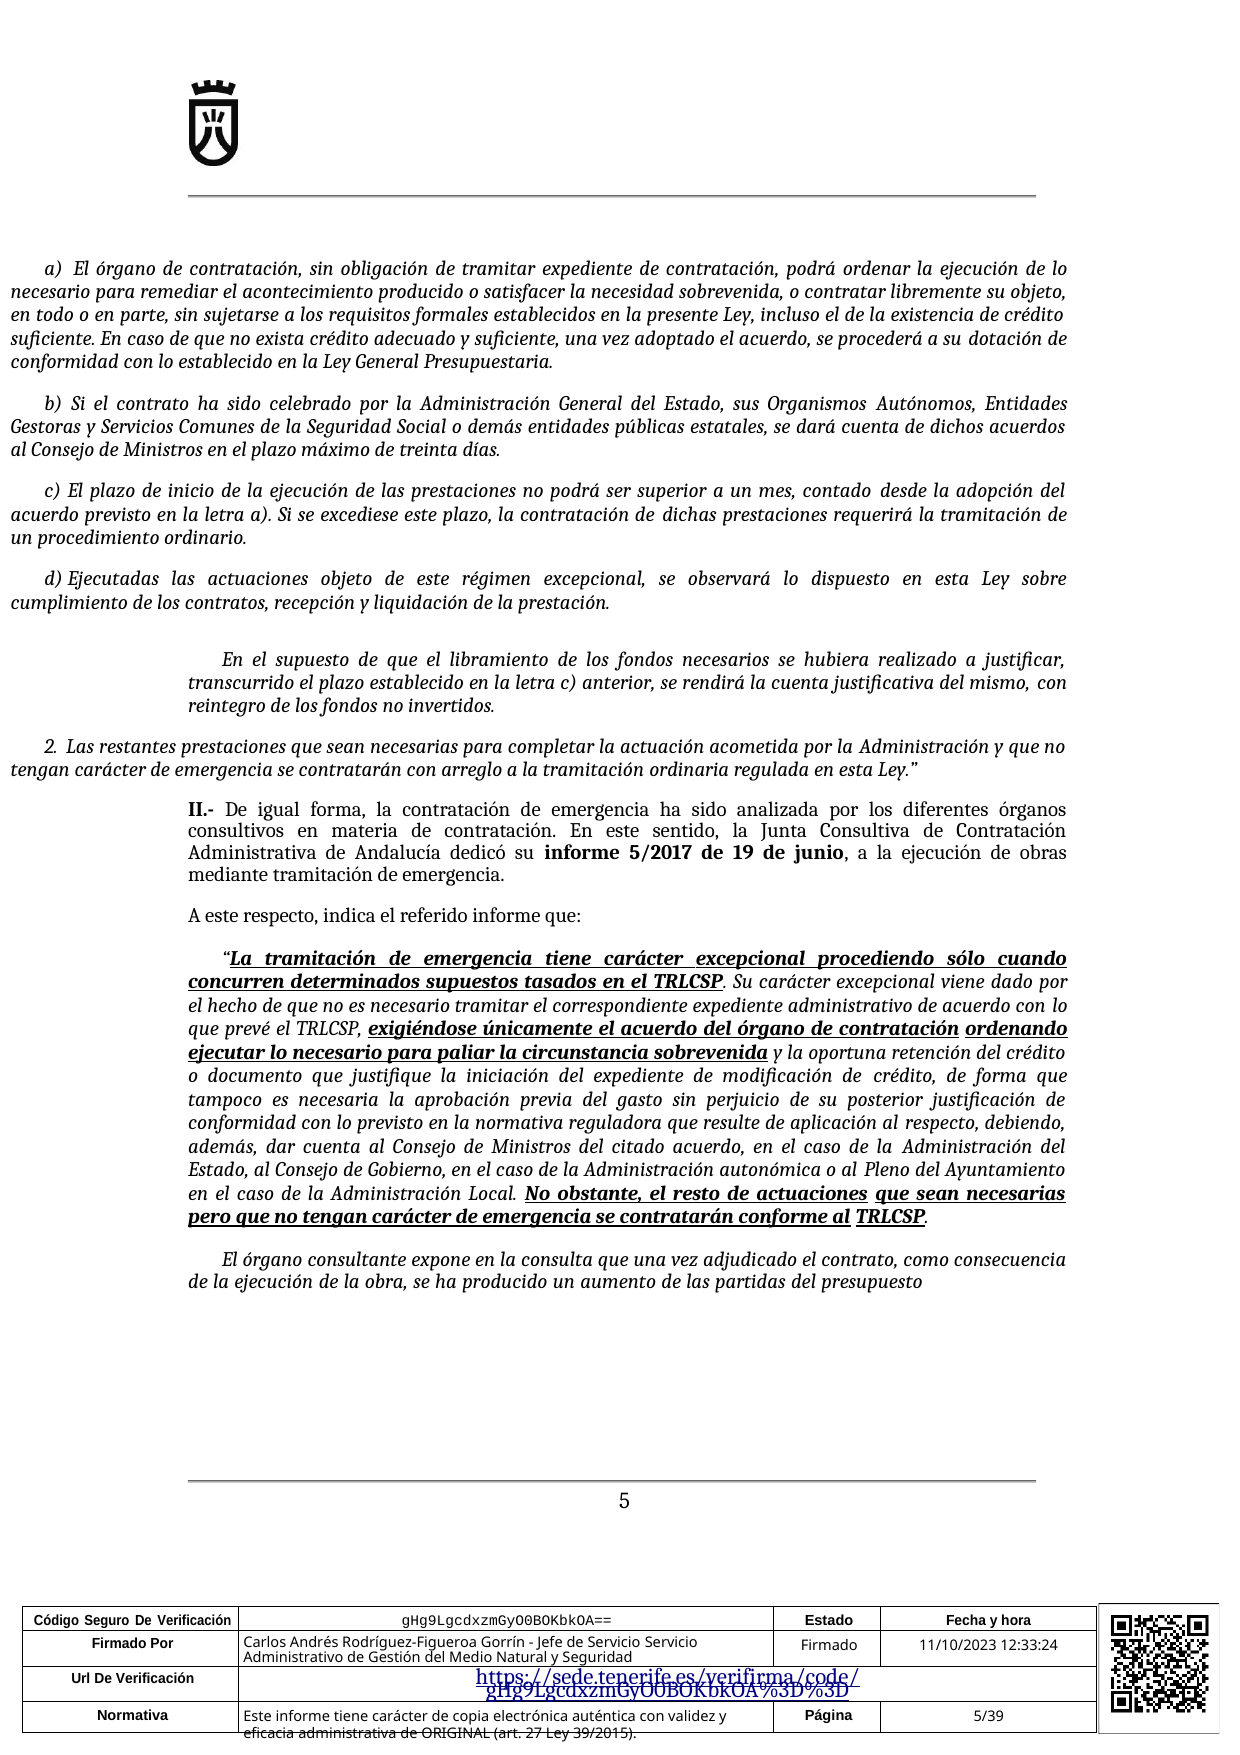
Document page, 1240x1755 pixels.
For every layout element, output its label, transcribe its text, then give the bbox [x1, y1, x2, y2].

list Ejecutadas las actuaciones objeto de este régimen excepcional, se observará lo dispuesto en esta Ley sobre cumplimiento de los contratos, recepción y liquidación de la prestación. [10, 567, 1067, 614]
list El órgano de contratación, sin obligación de tramitar expediente de contratación, podrá ordenar la ejecución de lo necesario para remediar el acontecimiento producido o satisfacer la necesidad sobrevenida, o contratar libremente su objeto, en todo o en parte, sin sujetarse a los requisitos formales establecidos en la presente Ley, incluso el de la existencia de crédito suficiente. En caso de que no exista crédito adecuado y suficiente, una vez adoptado el acuerdo, se procederá a su dotación de conformidad con lo establecido en la Ley General Presupuestaria. [10, 256, 1067, 374]
text A este respecto, indica el referido informe que: [188, 904, 1156, 928]
list Si el contrato ha sido celebrado por la Administración General del Estado, sus Organismos Autónomos, Entidades Gestoras y Servicios Comunes de la Seguridad Social o demás entidades públicas estatales, se dará cuenta de dichos acuerdos al Consejo de Ministros en el plazo máximo de treinta días. [10, 391, 1067, 462]
text El órgano consultante expone en la consulta que una vez adjudicado el contrato, como consecuencia de la ejecución de la obra, se ha producido un aumento de las partidas del presupuesto [188, 1247, 1067, 1294]
text En el supuesto de que el libramiento de los fondos necesarios se hubiera realizado a justificar, transcurrido el plazo establecido en la letra c) anterior, se rendirá la cuenta justificativa del mismo, con reintegro de los fondos no invertidos. [188, 648, 1067, 718]
list El plazo de inicio de la ejecución de las prestaciones no podrá ser superior a un mes, contado desde la adopción del acuerdo previsto en la letra a). Si se excediese este plazo, la contratación de dichas prestaciones requerirá la tramitación de un procedimiento ordinario. [10, 479, 1067, 550]
text “La tramitación de emergencia tiene carácter excepcional procediendo sólo cuando concurren determinados supuestos tasados en el TRLCSP. Su carácter excepcional viene dado por el hecho de que no es necesario tramitar el correspondiente expediente administrativo de acuerdo con lo que prevé el TRLCSP, exigiéndose únicamente el acuerdo del órgano de contratación ordenando ejecutar lo necesario para paliar la circunstancia sobrevenida y la oportuna retención del crédito o documento que justifique la iniciación del expediente de modificación de crédito, de forma que tampoco es necesaria la aprobación previa del gasto sin perjuicio de su posterior justificación de conformidad con lo previsto en la normativa reguladora que resulte de aplicación al respecto, debiendo, además, dar cuenta al Consejo de Ministros del citado acuerdo, en el caso de la Administración del Estado, al Consejo de Gobierno, en el caso de la Administración autonómica o al Pleno del Ayuntamiento en el caso de la Administración Local. No obstante, el resto de actuaciones que sean necesarias pero que no tengan carácter de emergencia se contratarán conforme al TRLCSP. [188, 947, 1067, 1229]
list Las restantes prestaciones que sean necesarias para completar la actuación acometida por la Administración y que no tengan carácter de emergencia se contratarán con arreglo a la tramitación ordinaria regulada en esta Ley.” [10, 735, 1067, 782]
text II.- De igual forma, la contratación de emergencia ha sido analizada por los diferentes órganos consultivos en materia de contratación. En este sentido, la Junta Consultiva de Contratación Administrativa de Andalucía dedicó su informe 5/2017 de 19 de junio, a la ejecución de obras mediante tramitación de emergencia. [188, 799, 1067, 887]
